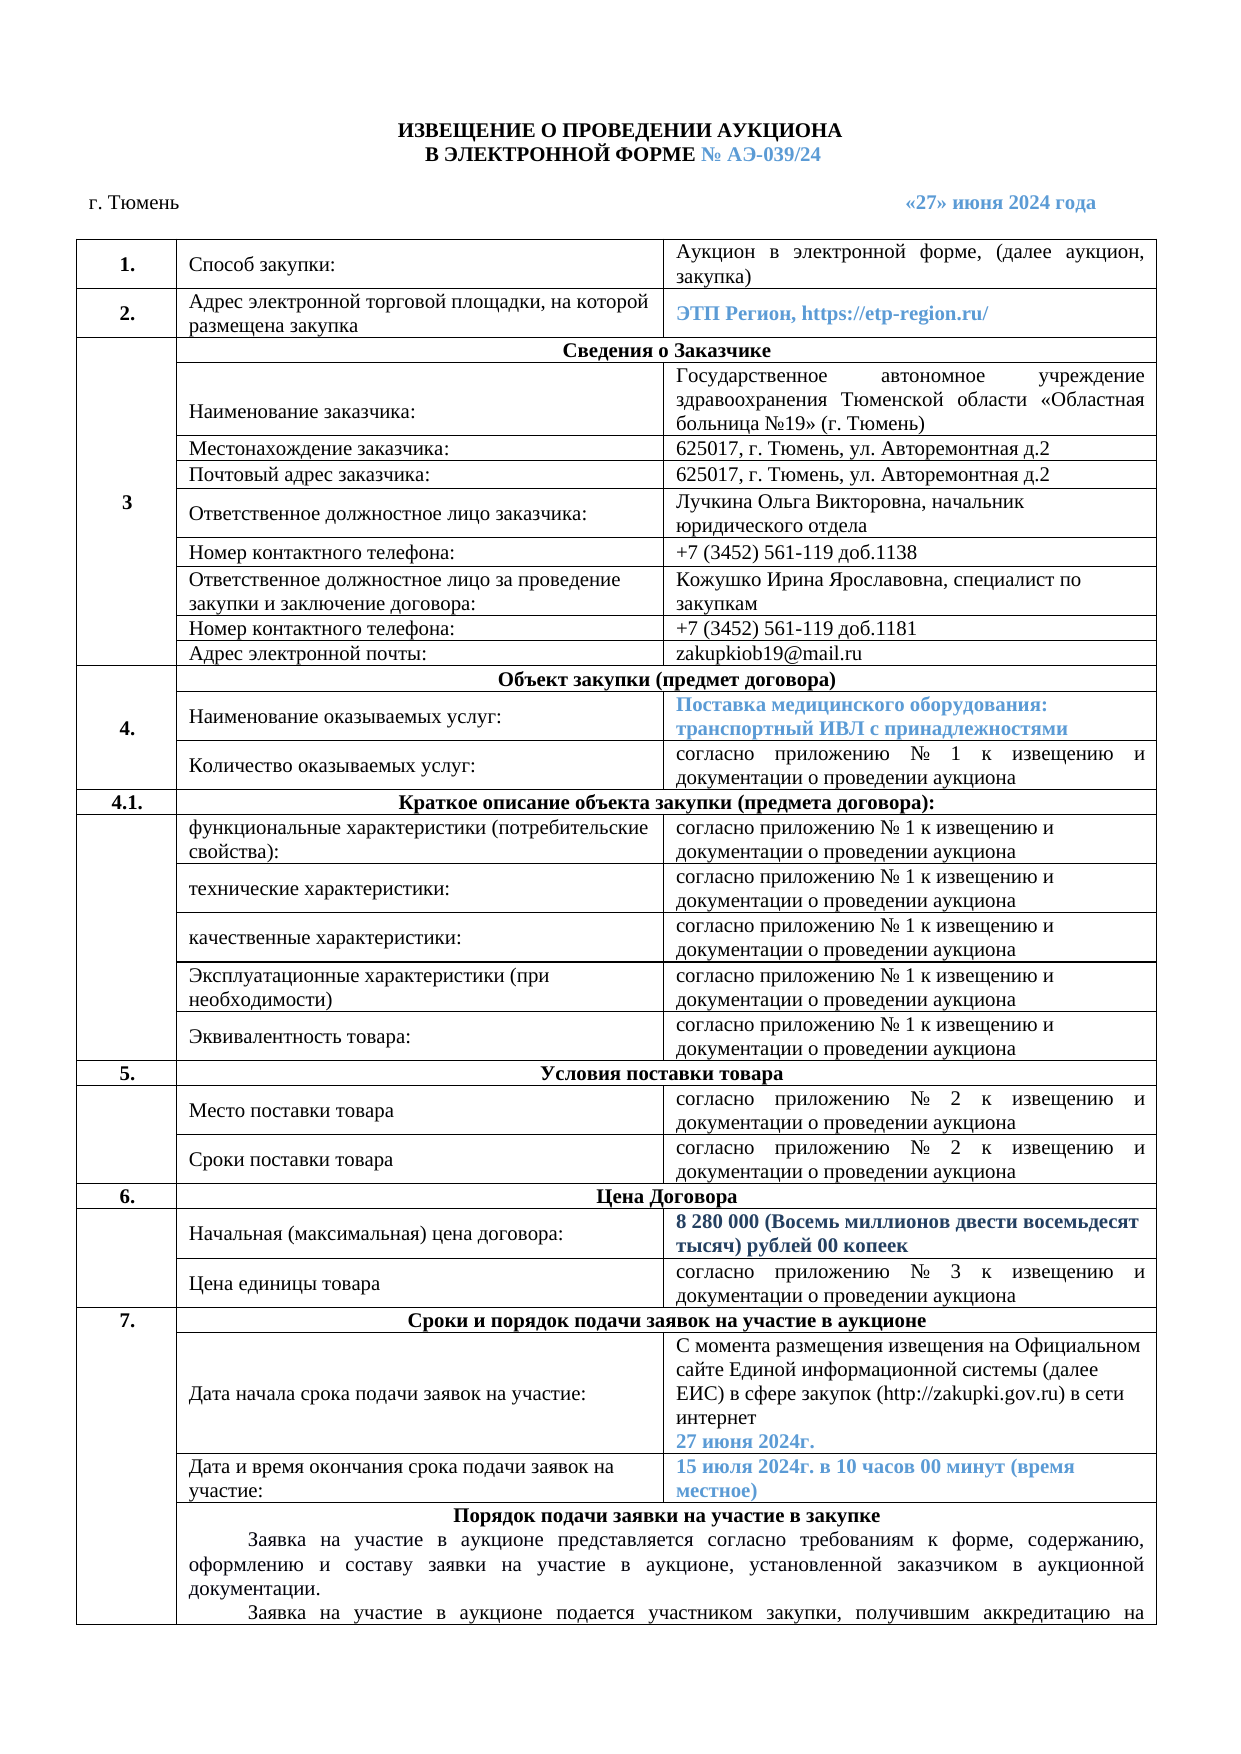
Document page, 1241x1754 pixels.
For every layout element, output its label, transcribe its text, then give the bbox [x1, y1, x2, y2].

table_cell Номер контактного телефона: [177, 538, 663, 566]
table_cell Сроки и порядок подачи заявок на участие в аукционе [177, 1308, 1156, 1332]
table_cell 15 июля 2024г. в 10 часов 00 минут (время местное) [664, 1454, 1156, 1502]
table_cell Эксплуатационные характеристики (при необходимости) [177, 963, 663, 1011]
table_header Способ закупки: [177, 240, 663, 288]
table_cell Эквивалентность товара: [177, 1012, 663, 1060]
table_cell Местонахождение заказчика: [177, 436, 663, 460]
table_cell Место поставки товара [177, 1086, 663, 1134]
table_cell 4.1. [77, 790, 176, 814]
table_cell 4. [77, 666, 176, 789]
table_cell С момента размещения извещения на Официальном сайте Единой информационной системы (далее ЕИС) в сфере закупок (http://zakupki.gov.ru) в сети интернет 27 июня 2024г. [664, 1333, 1156, 1453]
table_cell согласно приложению № 1 к извещению и документации о проведении аукциона [664, 1012, 1156, 1060]
table_cell согласно приложению № 3 к извещению и документации о проведении аукциона [664, 1259, 1156, 1307]
text ИЗВЕЩЕНИЕ О ПРОВЕДЕНИИ АУКЦИОНА [89, 118, 1152, 142]
table_cell Сроки поставки товара [177, 1135, 663, 1183]
table_cell +7 (3452) 561-119 доб.1138 [664, 538, 1156, 566]
table_header 1. [77, 240, 176, 288]
table_cell 5. [77, 1061, 176, 1085]
table_cell технические характеристики: [177, 864, 663, 912]
table_cell Лучкина Ольга Викторовна, начальник юридического отдела [664, 489, 1156, 537]
table_cell ЭТП Регион, https://etp-region.ru/ [664, 289, 1156, 337]
table_cell Цена Договора [177, 1184, 1156, 1208]
table_cell zakupkiob19@mail.ru [664, 641, 1156, 665]
table_cell 7. [77, 1308, 176, 1624]
table_cell согласно приложению № 1 к извещению и документации о проведении аукциона [664, 864, 1156, 912]
table_cell согласно приложению № 1 к извещению и документации о проведении аукциона [664, 815, 1156, 863]
table_cell 6. [77, 1184, 176, 1208]
table_cell качественные характеристики: [177, 913, 663, 961]
table_cell Ответственное должностное лицо за проведение закупки и заключение договора: [177, 567, 663, 615]
table_cell Ответственное должностное лицо заказчика: [177, 489, 663, 537]
table_cell Дата начала срока подачи заявок на участие: [177, 1333, 663, 1453]
table_cell Условия поставки товара [177, 1061, 1156, 1085]
table_cell Адрес электронной торговой площадки, на которой размещена закупка [177, 289, 663, 337]
table_cell Краткое описание объекта закупки (предмета договора): [177, 790, 1156, 814]
table_cell Количество оказываемых услуг: [177, 741, 663, 789]
table_cell 3 [77, 338, 176, 665]
table_cell Кожушко Ирина Ярославовна, специалист по закупкам [664, 567, 1156, 615]
table_cell Государственное автономное учреждение здравоохранения Тюменской области «Областная больница №19» (г. Тюмень) [664, 363, 1156, 435]
table_cell Порядок подачи заявки на участие в закупке Заявка на участие в аукционе представляется согласно требованиям к форме, содержанию, оформлению и составу заявки на участие в аукционе, установленной заказчиком в аукционной документации. Заявка на участие в аукционе подается участником закупки, получившим аккредитацию на [177, 1503, 1156, 1624]
table_cell [77, 1086, 176, 1183]
table_cell +7 (3452) 561-119 доб.1181 [664, 616, 1156, 640]
table_cell Объект закупки (предмет договора) [177, 666, 1156, 691]
table_cell [77, 815, 176, 1060]
table_cell Почтовый адрес заказчика: [177, 461, 663, 488]
table_cell Адрес электронной почты: [177, 641, 663, 665]
table_cell согласно приложению № 2 к извещению и документации о проведении аукциона [664, 1086, 1156, 1134]
table_cell Наименование оказываемых услуг: [177, 692, 663, 740]
table_cell Поставка медицинского оборудования: транспортный ИВЛ с принадлежностями [664, 692, 1156, 740]
table_cell 8 280 000 (Восемь миллионов двести восемьдесят тысяч) рублей 00 копеек [664, 1209, 1156, 1257]
table_cell согласно приложению № 1 к извещению и документации о проведении аукциона [664, 963, 1156, 1011]
table_cell Сведения о Заказчике [177, 338, 1156, 362]
table_cell согласно приложению № 2 к извещению и документации о проведении аукциона [664, 1135, 1156, 1183]
table_cell согласно приложению № 1 к извещению и документации о проведении аукциона [664, 913, 1156, 961]
table_cell 625017, г. Тюмень, ул. Авторемонтная д.2 [664, 436, 1156, 460]
table_cell функциональные характеристики (потребительские свойства): [177, 815, 663, 863]
table_cell Номер контактного телефона: [177, 616, 663, 640]
table_cell Дата и время окончания срока подачи заявок на участие: [177, 1454, 663, 1502]
table_cell Начальная (максимальная) цена договора: [177, 1209, 663, 1257]
table_cell 2. [77, 289, 176, 337]
table_cell 625017, г. Тюмень, ул. Авторемонтная д.2 [664, 461, 1156, 488]
text В ЭЛЕКТРОННОЙ ФОРМЕ № АЭ-039/24 [89, 142, 1152, 166]
text г. Тюмень «27» июня 2024 года [89, 190, 1152, 214]
table_cell [77, 1209, 176, 1307]
table_cell согласно приложению № 1 к извещению и документации о проведении аукциона [664, 741, 1156, 789]
table_cell Наименование заказчика: [177, 363, 663, 435]
table_cell Цена единицы товара [177, 1259, 663, 1307]
table_header Аукцион в электронной форме, (далее аукцион, закупка) [664, 240, 1156, 288]
